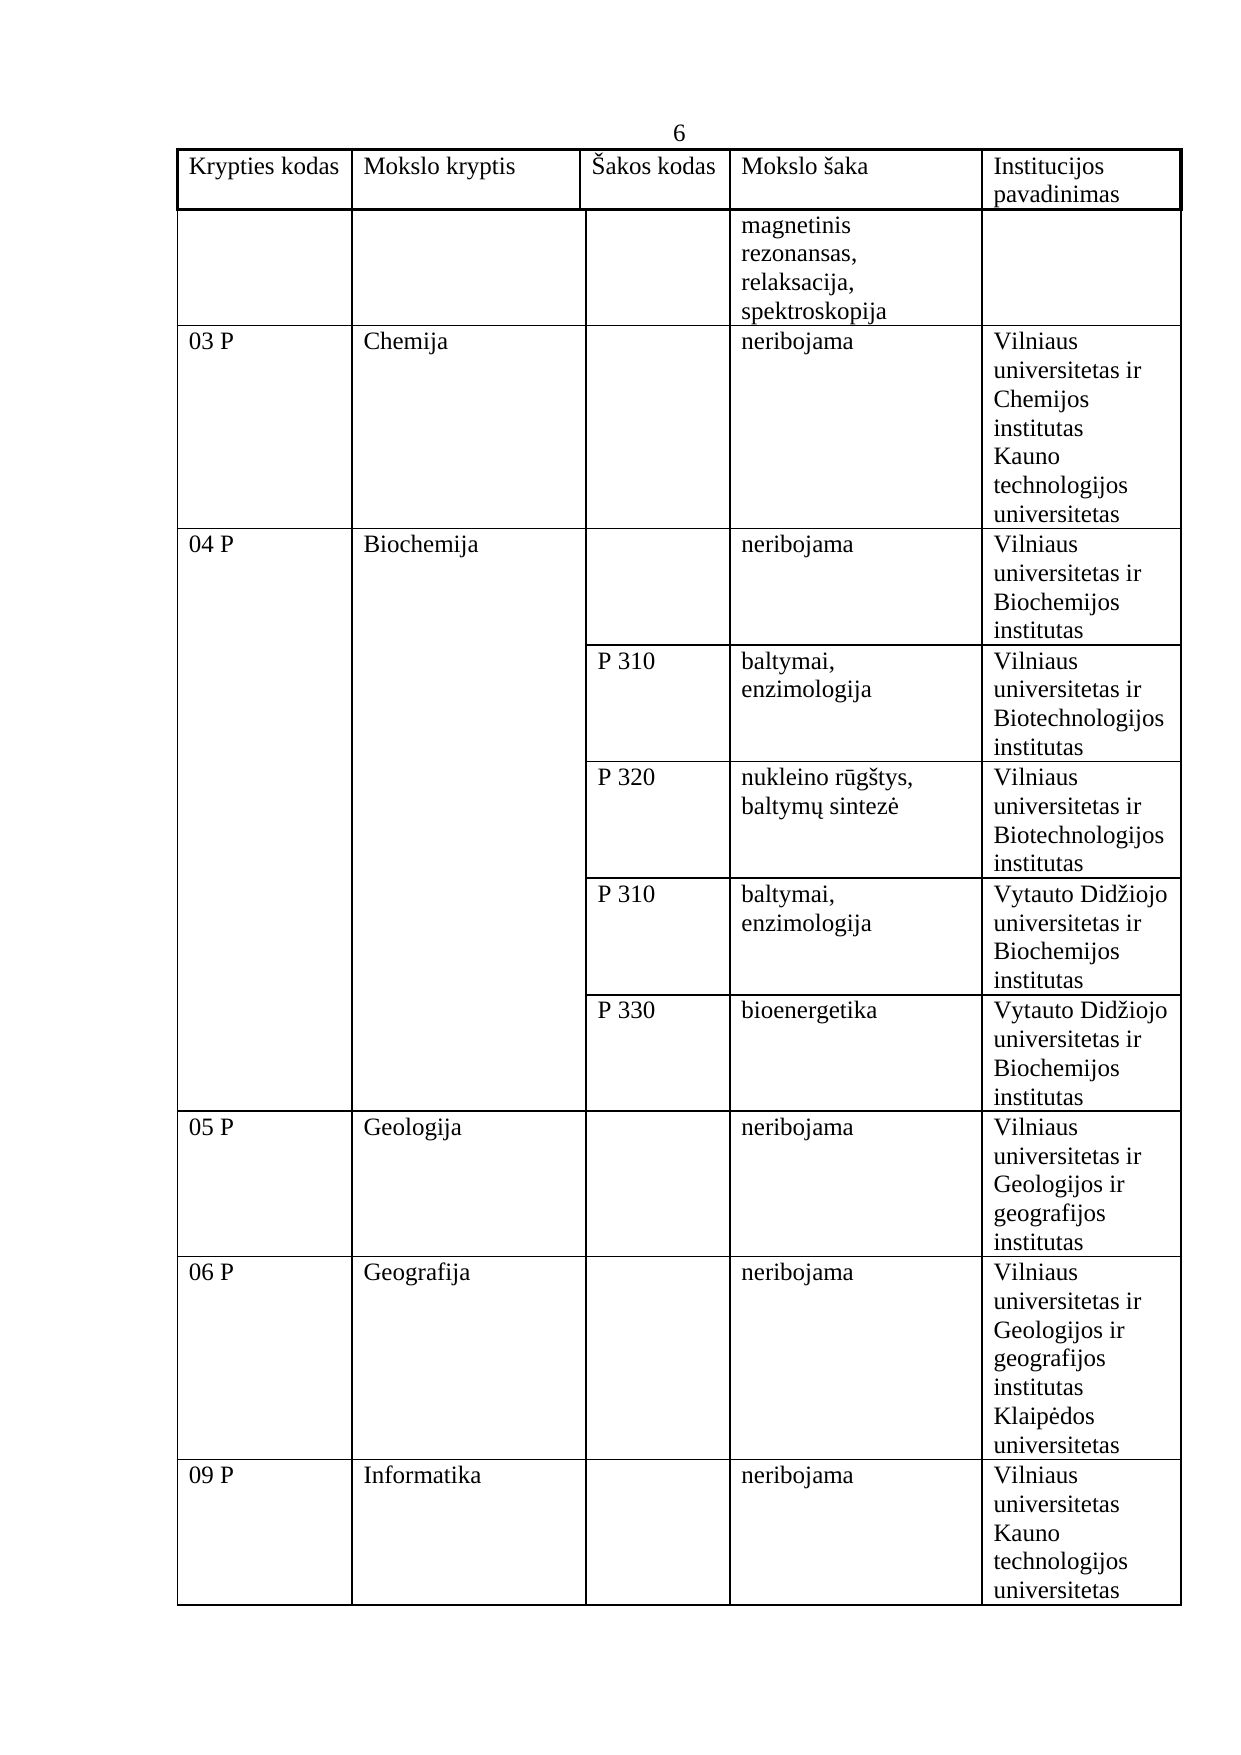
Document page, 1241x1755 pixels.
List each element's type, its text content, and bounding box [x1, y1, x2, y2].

table_cell Vilniaus universitetas ir Biotechnologijos institutas [983, 762, 1180, 877]
table_cell [353, 994, 585, 1110]
table_cell [178, 644, 351, 761]
table_cell 04 P [178, 529, 351, 644]
table_cell 06 P [178, 1257, 351, 1458]
table_header Krypties kodas [179, 151, 351, 208]
table_cell 03 P [178, 326, 351, 528]
table_cell [587, 1460, 729, 1604]
table_cell P 310 [587, 646, 729, 761]
table_cell [178, 994, 351, 1110]
table_cell 09 P [178, 1460, 351, 1604]
table_cell Biochemija [353, 529, 585, 644]
table_cell Vilniaus universitetas ir Biotechnologijos institutas [983, 646, 1180, 761]
table_cell [587, 529, 729, 644]
table_header Institucijos pavadinimas [983, 151, 1179, 208]
table_cell nukleino rūgštys, baltymų sintezė [731, 762, 981, 877]
table_cell P 310 [587, 879, 729, 994]
table_cell [587, 1112, 729, 1256]
table_cell neribojama [731, 1257, 981, 1458]
table_cell [353, 877, 585, 994]
table_cell Vilniaus universitetas ir Biochemijos institutas [983, 529, 1180, 644]
table_cell Informatika [353, 1460, 585, 1604]
table_cell [587, 1257, 729, 1458]
table_cell 05 P [178, 1112, 351, 1256]
table_cell Vilniaus universitetas Kauno technologijos universitetas [983, 1460, 1180, 1604]
table_cell Geografija [353, 1257, 585, 1458]
table_cell neribojama [731, 1460, 981, 1604]
table_cell baltymai, enzimologija [731, 646, 981, 761]
table_cell [983, 211, 1180, 325]
table_cell [178, 877, 351, 994]
table_header Mokslo šaka [731, 151, 981, 208]
table_cell [178, 211, 351, 325]
table_cell neribojama [731, 326, 981, 528]
table_cell Vytauto Didžiojo universitetas ir Biochemijos institutas [983, 879, 1180, 994]
table_cell Vytauto Didžiojo universitetas ir Biochemijos institutas [983, 996, 1180, 1110]
table_cell P 330 [587, 996, 729, 1110]
table_cell P 320 [587, 762, 729, 877]
table_cell [353, 211, 585, 325]
table_header Mokslo kryptis [353, 151, 579, 208]
table_cell Geologija [353, 1112, 585, 1256]
table_cell [178, 761, 351, 877]
table_cell [353, 761, 585, 877]
table_cell neribojama [731, 529, 981, 644]
table_cell Vilniaus universitetas ir Chemijos institutas Kauno technologijos universitetas [983, 326, 1180, 528]
table_cell Chemija [353, 326, 585, 528]
table_cell Vilniaus universitetas ir Geologijos ir geografijos institutas [983, 1112, 1180, 1256]
table_cell [587, 326, 729, 528]
table_cell [353, 644, 585, 761]
table_cell baltymai, enzimologija [731, 879, 981, 994]
table_cell Vilniaus universitetas ir Geologijos ir geografijos institutas Klaipėdos universitetas [983, 1257, 1180, 1458]
table_header Šakos kodas [581, 151, 729, 208]
table_cell magnetinis rezonansas, relaksacija, spektroskopija [731, 211, 981, 325]
table_cell bioenergetika [731, 996, 981, 1110]
table_cell [587, 211, 729, 325]
table_cell neribojama [731, 1112, 981, 1256]
